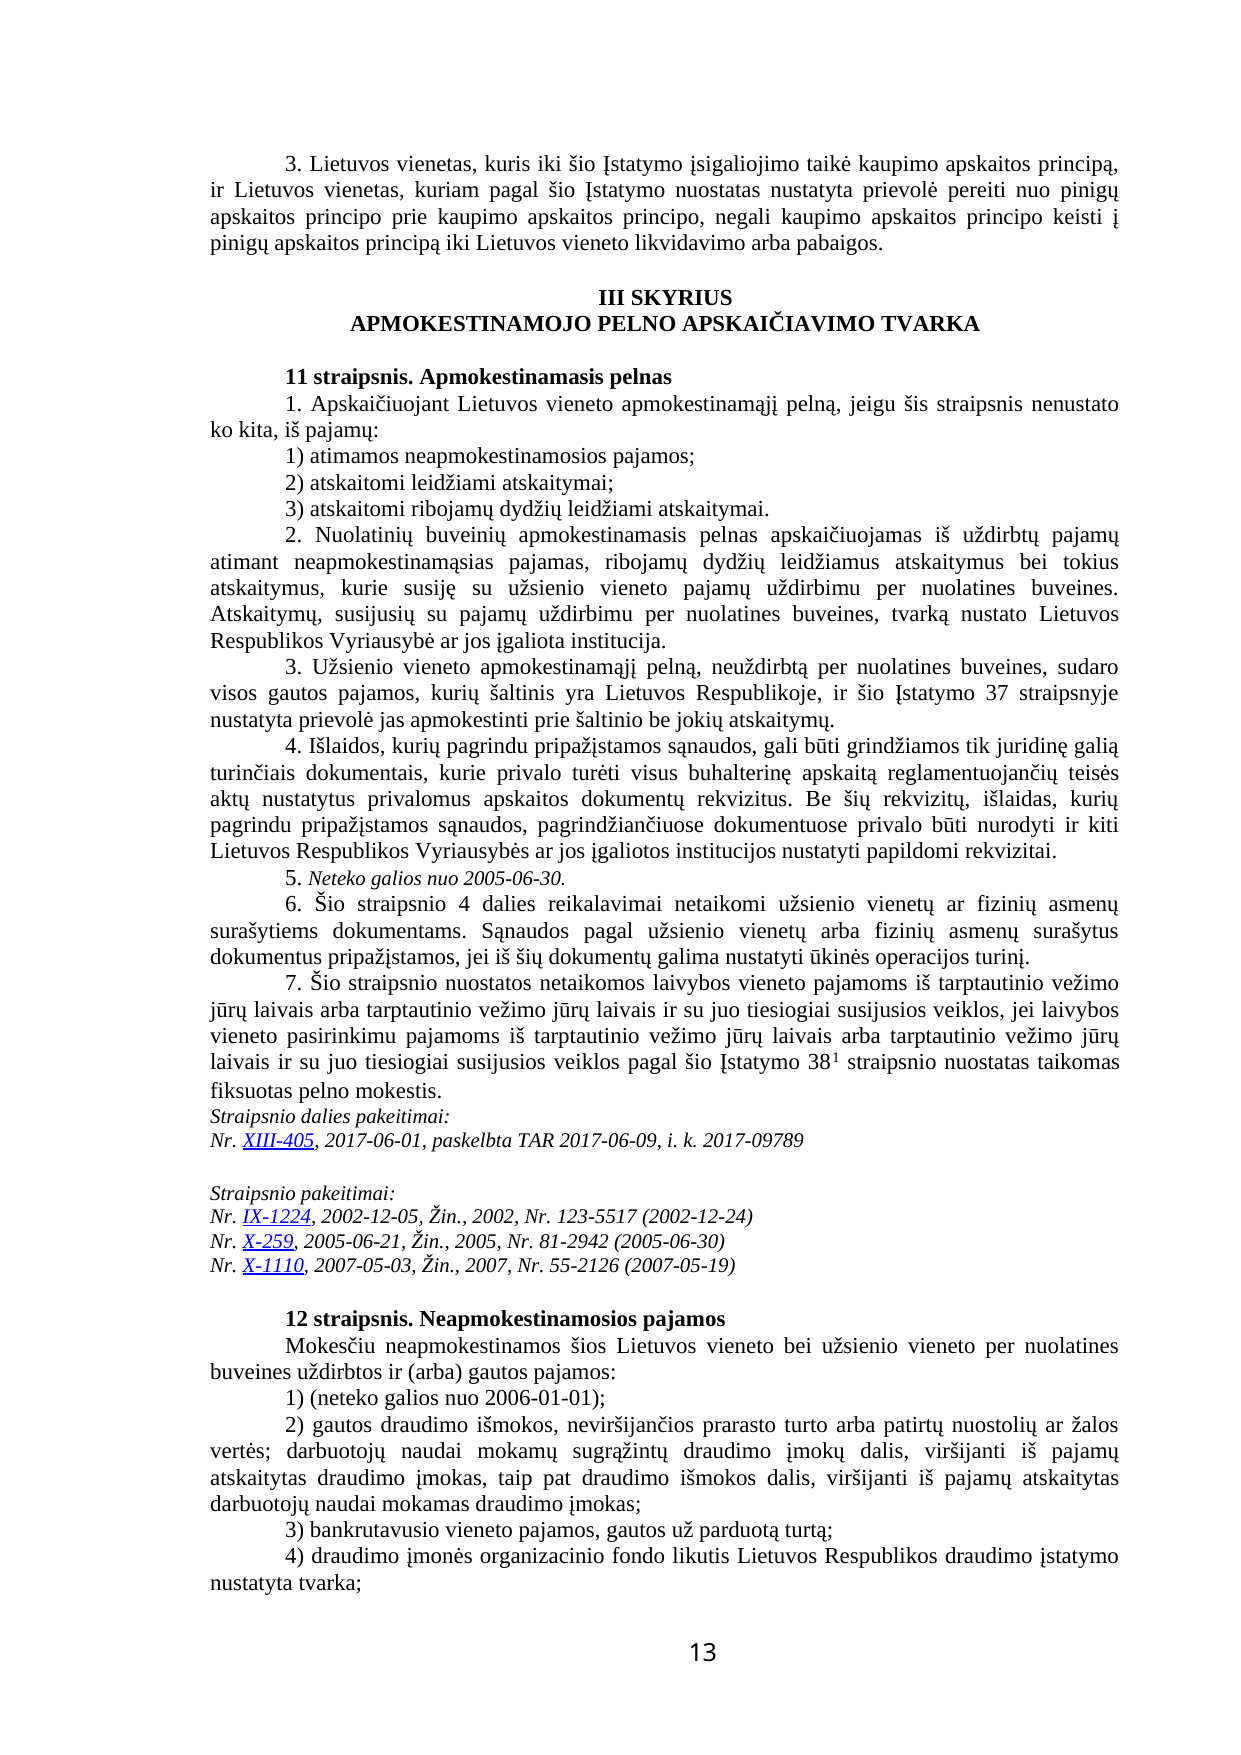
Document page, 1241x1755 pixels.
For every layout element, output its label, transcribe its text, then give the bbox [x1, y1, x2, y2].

text 2) atskaitomi leidžiami atskaitymai; [210, 469, 1120, 495]
text Nr. X-1110, 2007-05-03, Žin., 2007, Nr. 55-2126 (2007-05-19) [210, 1253, 1120, 1277]
text 1. Apskaičiuojant Lietuvos vieneto apmokestinamąjį pelną, jeigu šis straipsnis nenustato ko kita, iš pajamų: [210, 389, 1120, 442]
text Nr. X-259, 2005-06-21, Žin., 2005, Nr. 81-2942 (2005-06-30) [210, 1228, 1120, 1253]
text III SKYRIUS [210, 284, 1120, 311]
text 2. Nuolatinių buveinių apmokestinamasis pelnas apskaičiuojamas iš uždirbtų pajamų atimant neapmokestinamąsias pajamas, ribojamų dydžių leidžiamus atskaitymus bei tokius atskaitymus, kurie susiję su užsienio vieneto pajamų uždirbimu per nuolatines buveines. Atskaitymų, susijusių su pajamų uždirbimu per nuolatines buveines, tvarką nustato Lietuvos Respublikos Vyriausybė ar jos įgaliota institucija. [210, 521, 1120, 653]
text Straipsnio dalies pakeitimai: [210, 1103, 1120, 1128]
text 4) draudimo įmonės organizacinio fondo likutis Lietuvos Respublikos draudimo įstatymo nustatyta tvarka; [210, 1543, 1120, 1595]
text Nr. XIII-405, 2017-06-01, paskelbta TAR 2017-06-09, i. k. 2017-09789 [210, 1128, 1120, 1152]
text 6. Šio straipsnio 4 dalies reikalavimai netaikomi užsienio vienetų ar fizinių asmenų surašytiems dokumentams. Sąnaudos pagal užsienio vienetų arba fizinių asmenų surašytus dokumentus pripažįstamos, jei iš šių dokumentų galima nustatyti ūkinės operacijos turinį. [210, 890, 1120, 969]
text 1) atimamos neapmokestinamosios pajamos; [210, 442, 1120, 469]
text 1) (neteko galios nuo 2006-01-01); [210, 1384, 1120, 1411]
text 2) gautos draudimo išmokos, neviršijančios prarasto turto arba patirtų nuostolių ar žalos vertės; darbuotojų naudai mokamų sugrąžintų draudimo įmokų dalis, viršijanti iš pajamų atskaitytas draudimo įmokas, taip pat draudimo išmokos dalis, viršijanti iš pajamų atskaitytas darbuotojų naudai mokamas draudimo įmokas; [210, 1411, 1120, 1516]
text Straipsnio pakeitimai: [210, 1180, 1120, 1204]
text 3) atskaitomi ribojamų dydžių leidžiami atskaitymai. [210, 495, 1120, 521]
text Mokesčiu neapmokestinamos šios Lietuvos vieneto bei užsienio vieneto per nuolatines buveines uždirbtos ir (arba) gautos pajamos: [210, 1332, 1120, 1384]
text 12 straipsnis. Neapmokestinamosios pajamos [210, 1305, 1120, 1332]
text 4. Išlaidos, kurių pagrindu pripažįstamos sąnaudos, gali būti grindžiamos tik juridinę galią turinčiais dokumentais, kurie privalo turėti visus buhalterinę apskaitą reglamentuojančių teisės aktų nustatytus privalomus apskaitos dokumentų rekvizitus. Be šių rekvizitų, išlaidas, kurių pagrindu pripažįstamos sąnaudos, pagrindžiančiuose dokumentuose privalo būti nurodyti ir kiti Lietuvos Respublikos Vyriausybės ar jos įgaliotos institucijos nustatyti papildomi rekvizitai. [210, 732, 1120, 864]
text 5. Neteko galios nuo 2005-06-30. [210, 864, 1120, 890]
text 3. Užsienio vieneto apmokestinamąjį pelną, neuždirbtą per nuolatines buveines, sudaro visos gautos pajamos, kurių šaltinis yra Lietuvos Respublikoje, ir šio Įstatymo 37 straipsnyje nustatyta prievolė jas apmokestinti prie šaltinio be jokių atskaitymų. [210, 653, 1120, 732]
text 7. Šio straipsnio nuostatos netaikomos laivybos vieneto pajamoms iš tarptautinio vežimo jūrų laivais arba tarptautinio vežimo jūrų laivais ir su juo tiesiogiai susijusios veiklos, jei laivybos vieneto pasirinkimu pajamoms iš tarptautinio vežimo jūrų laivais arba tarptautinio vežimo jūrų laivais ir su juo tiesiogiai susijusios veiklos pagal šio Įstatymo 381 straipsnio nuostatas taikomas fiksuotas pelno mokestis. [210, 969, 1120, 1103]
text 3) bankrutavusio vieneto pajamos, gautos už parduotą turtą; [210, 1516, 1120, 1543]
text 11 straipsnis. Apmokestinamasis pelnas [210, 363, 1120, 389]
text Nr. IX-1224, 2002-12-05, Žin., 2002, Nr. 123-5517 (2002-12-24) [210, 1204, 1120, 1228]
text 3. Lietuvos vienetas, kuris iki šio Įstatymo įsigaliojimo taikė kaupimo apskaitos principą, ir Lietuvos vienetas, kuriam pagal šio Įstatymo nuostatas nustatyta prievolė pereiti nuo pinigų apskaitos principo prie kaupimo apskaitos principo, negali kaupimo apskaitos principo keisti į pinigų apskaitos principą iki Lietuvos vieneto likvidavimo arba pabaigos. [210, 150, 1120, 255]
text APMOKESTINAMOJO PELNO APSKAIČIAVIMO TVARKA [210, 311, 1120, 337]
